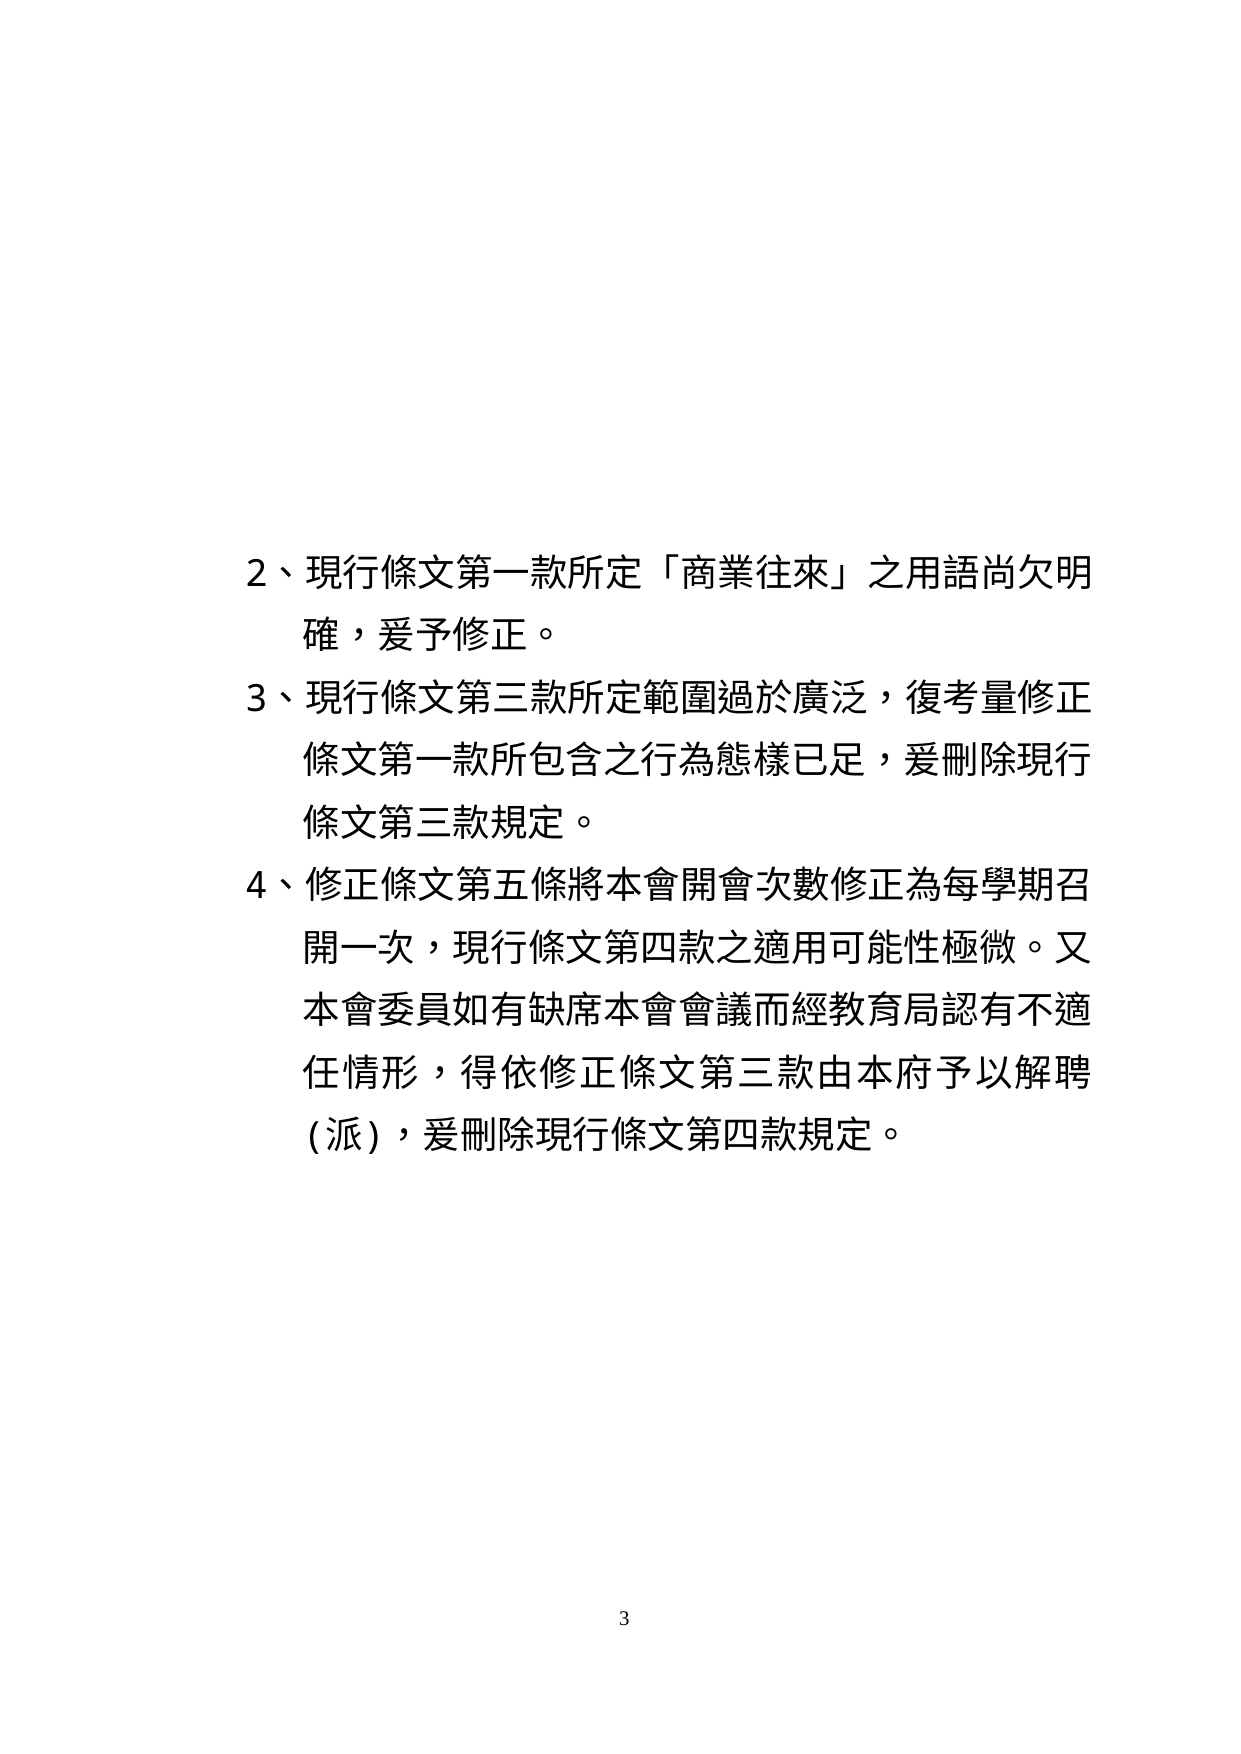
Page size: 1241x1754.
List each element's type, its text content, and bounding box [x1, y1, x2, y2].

text 4、修正條文第五條將本會開會次數修正為每學期召開一次，現行條文第四款之適用可能性極微。又本會委員如有缺席本會會議而經教育局認有不適任情形，得依修正條文第三款由本府予以解聘(派)，爰刪除現行條文第四款規定。 [245, 841, 1092, 1153]
text 2、現行條文第一款所定「商業往來」之用語尚欠明確，爰予修正。 [245, 528, 1092, 653]
text 3、現行條文第三款所定範圍過於廣泛，復考量修正條文第一款所包含之行為態樣已足，爰刪除現行條文第三款規定。 [245, 653, 1092, 841]
